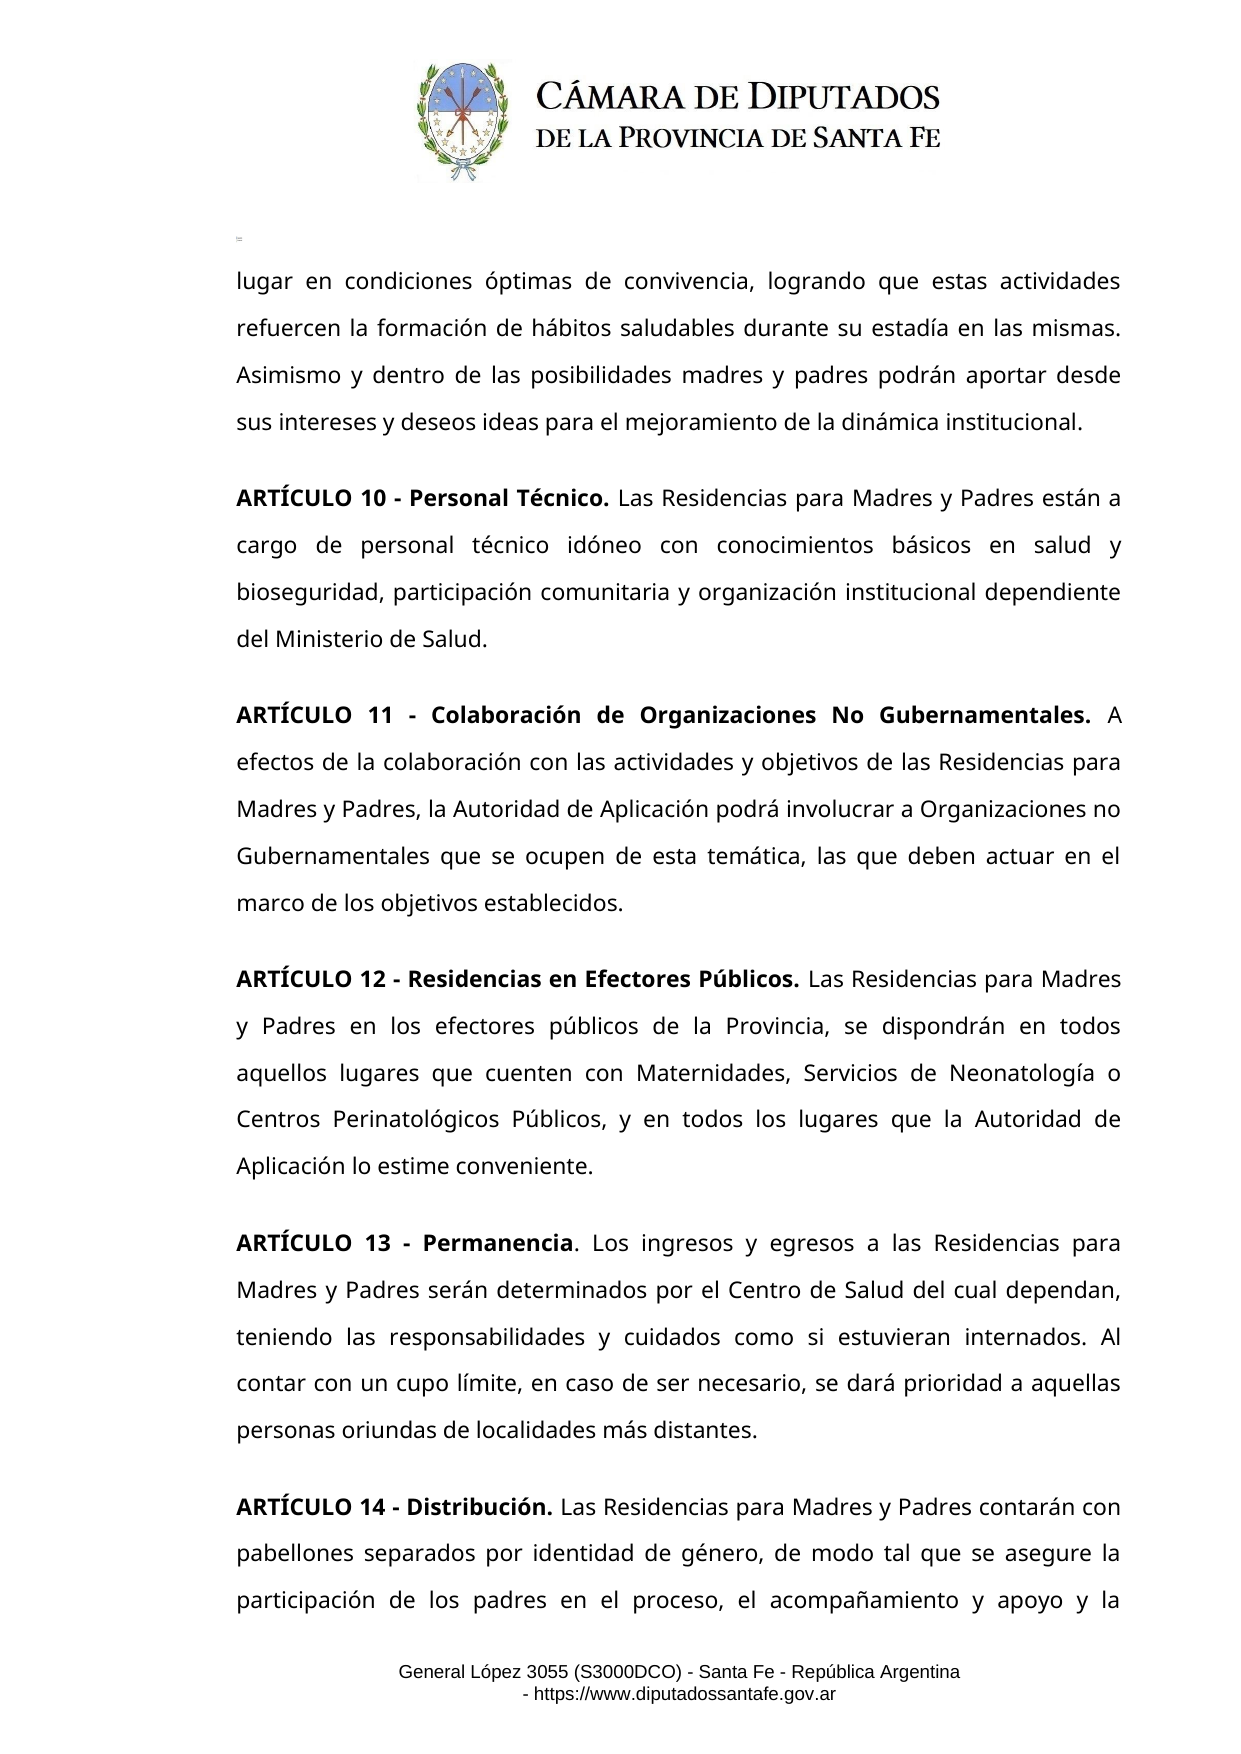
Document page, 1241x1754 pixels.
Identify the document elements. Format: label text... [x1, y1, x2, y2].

text ARTÍCULO 12 - Residencias en Efectores Públicos. Las Residencias para Madres y Padres en los efectores públicos de la Provincia, se dispondrán en todos aquellos lugares que cuenten con Maternidades, Servicios de Neonatología o Centros Perinatológicos Públicos, y en todos los lugares que la Autoridad de Aplicación lo estime conveniente. [236, 963, 1122, 1182]
text ARTÍCULO 14 - Distribución. Las Residencias para Madres y Padres contarán con pabellones separados por identidad de género, de modo tal que se asegure la participación de los padres en el proceso, el acompañamiento y apoyo y la [236, 1491, 1122, 1616]
text ARTÍCULO 11 - Colaboración de Organizaciones No Gubernamentales. A efectos de la colaboración con las actividades y objetivos de las Residencias para Madres y Padres, la Autoridad de Aplicación podrá involucrar a Organizaciones no Gubernamentales que se ocupen de esta temática, las que deben actuar en el marco de los objetivos establecidos. [236, 699, 1122, 918]
picture [413, 59, 945, 183]
text lugar en condiciones óptimas de convivencia, logrando que estas actividades refuercen la formación de hábitos saludables durante su estadía en las mismas. Asimismo y dentro de las posibilidades madres y padres podrán aportar desde sus intereses y deseos ideas para el mejoramiento de la dinámica institucional. [236, 265, 1122, 437]
picture [236, 236, 243, 243]
text ARTÍCULO 10 - Personal Técnico. Las Residencias para Madres y Padres están a cargo de personal técnico idóneo con conocimientos básicos en salud y bioseguridad, participación comunitaria y organización institucional dependiente del Ministerio de Salud. [236, 482, 1122, 654]
text ARTÍCULO 13 - Permanencia. Los ingresos y egresos a las Residencias para Madres y Padres serán determinados por el Centro de Salud del cual dependan, teniendo las responsabilidades y cuidados como si estuvieran internados. Al contar con un cupo límite, en caso de ser necesario, se dará prioridad a aquellas personas oriundas de localidades más distantes. [236, 1227, 1122, 1445]
